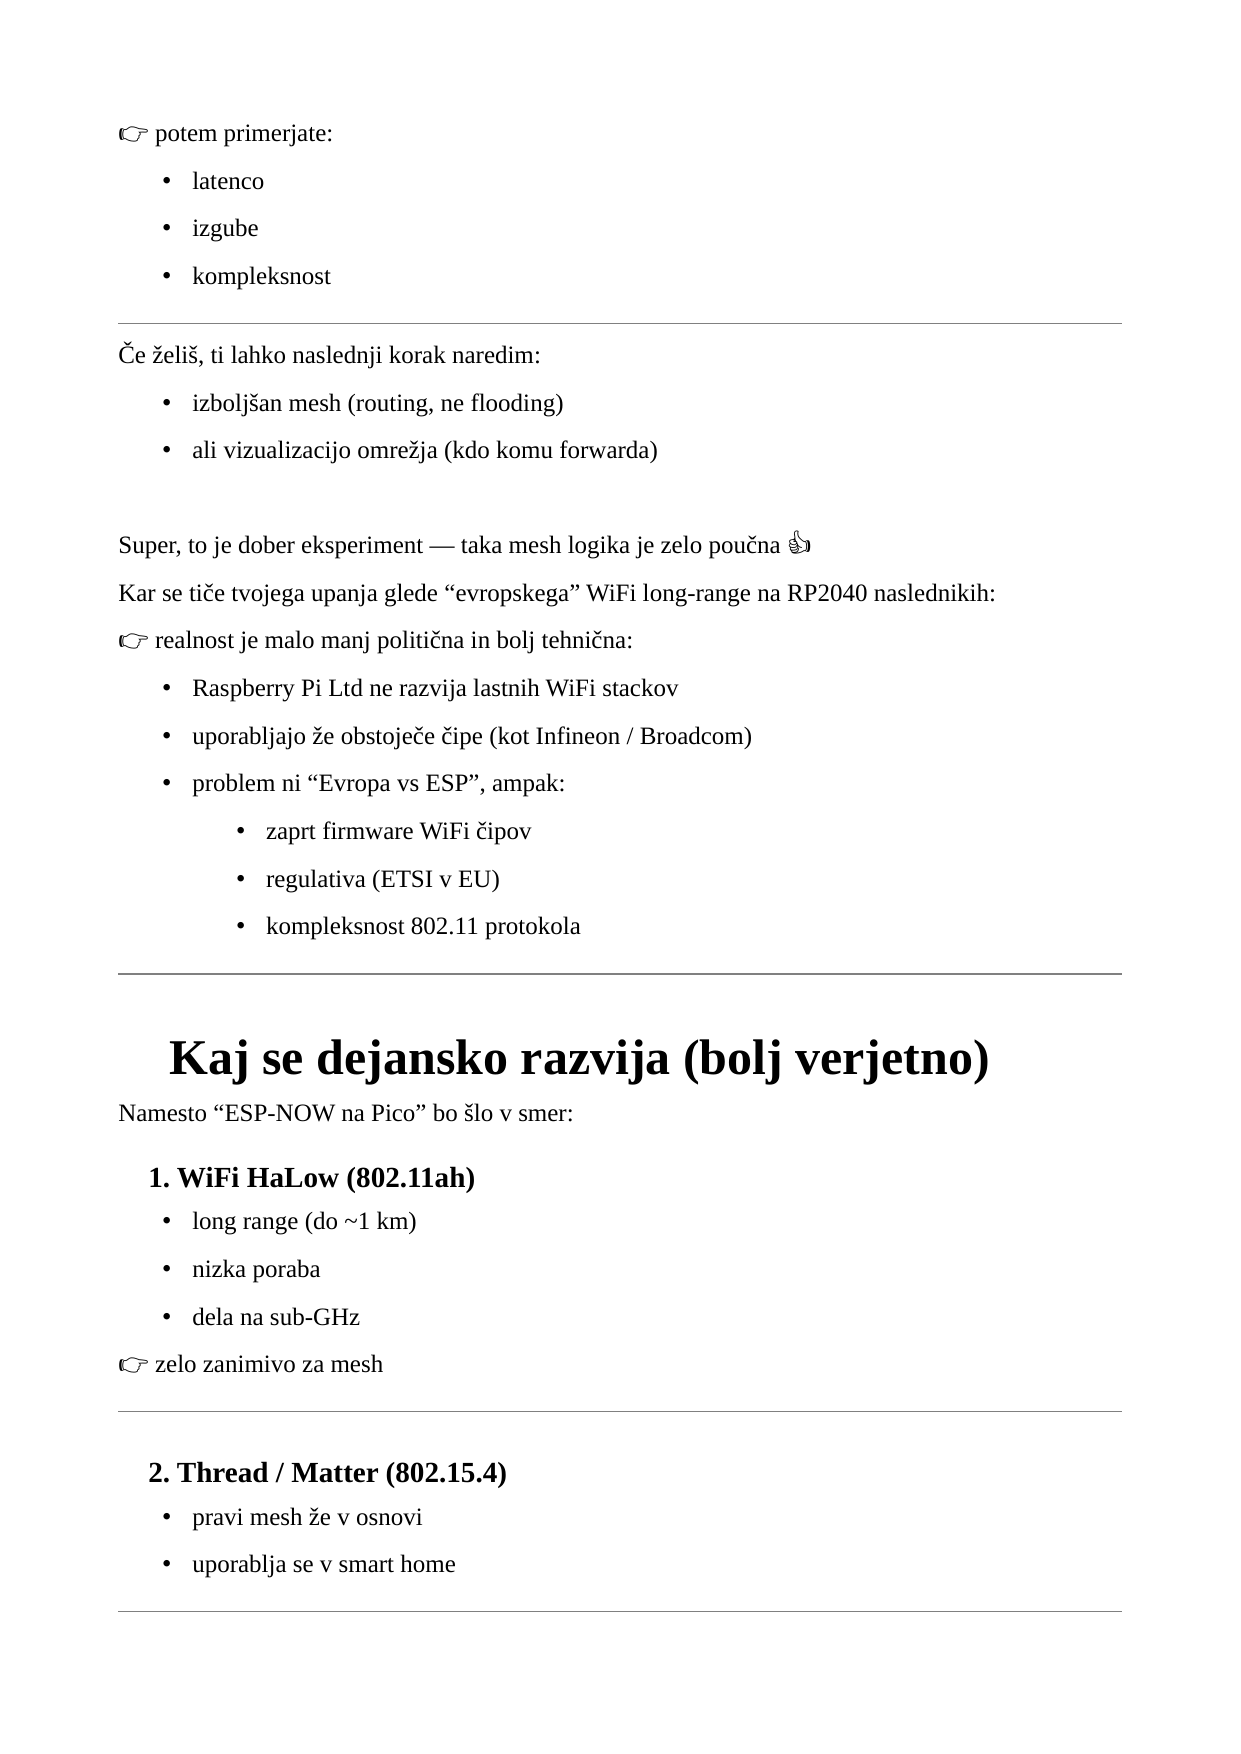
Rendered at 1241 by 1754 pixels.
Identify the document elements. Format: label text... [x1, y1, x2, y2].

list uporabljajo že obstoječe čipe (kot Infineon / Broadcom) [162, 721, 1122, 749]
list long range (do ~1 km) [162, 1206, 1122, 1235]
text Kar se tiče tvojega upanja glede “evropskega” WiFi long-range na RP2040 naslednikih: [118, 578, 1122, 607]
list ali vizualizacijo omrežja (kdo komu forwarda) [162, 435, 1122, 464]
list dela na sub-GHz [162, 1302, 1122, 1330]
list zaprt firmware WiFi čipov [236, 816, 1122, 845]
list regulativa (ETSI v EU) [236, 864, 1122, 892]
list izboljšan mesh (routing, ne flooding) [162, 388, 1122, 416]
list Raspberry Pi Ltd ne razvija lastnih WiFi stackov [162, 673, 1122, 702]
list kompleksnost [162, 261, 1122, 290]
text Super, to je dober eksperiment — taka mesh logika je zelo poučna 👍 [118, 530, 1122, 559]
list latenco [162, 166, 1122, 194]
subtitle 🔬 Kaj se dejansko razvija (bolj verjetno) [118, 1028, 1122, 1086]
list izgube [162, 213, 1122, 242]
list kompleksnost 802.11 protokola [236, 911, 1122, 940]
text 👉 realnost je malo manj politična in bolj tehnična: [118, 626, 1122, 654]
list nizka poraba [162, 1254, 1122, 1283]
subtitle 📡 1. WiFi HaLow (802.11ah) [118, 1160, 1122, 1194]
list pravi mesh že v osnovi [162, 1502, 1122, 1530]
list uporablja se v smart home [162, 1549, 1122, 1578]
list problem ni “Evropa vs ESP”, ampak: [162, 768, 1122, 797]
text Namesto “ESP-NOW na Pico” bo šlo v smer: [118, 1098, 1122, 1127]
text Če želiš, ti lahko naslednji korak naredim: [118, 340, 1122, 369]
text 👉 zelo zanimivo za mesh [118, 1349, 1122, 1378]
text 👉 potem primerjate: [118, 118, 1122, 147]
subtitle 📡 2. Thread / Matter (802.15.4) [118, 1456, 1122, 1489]
